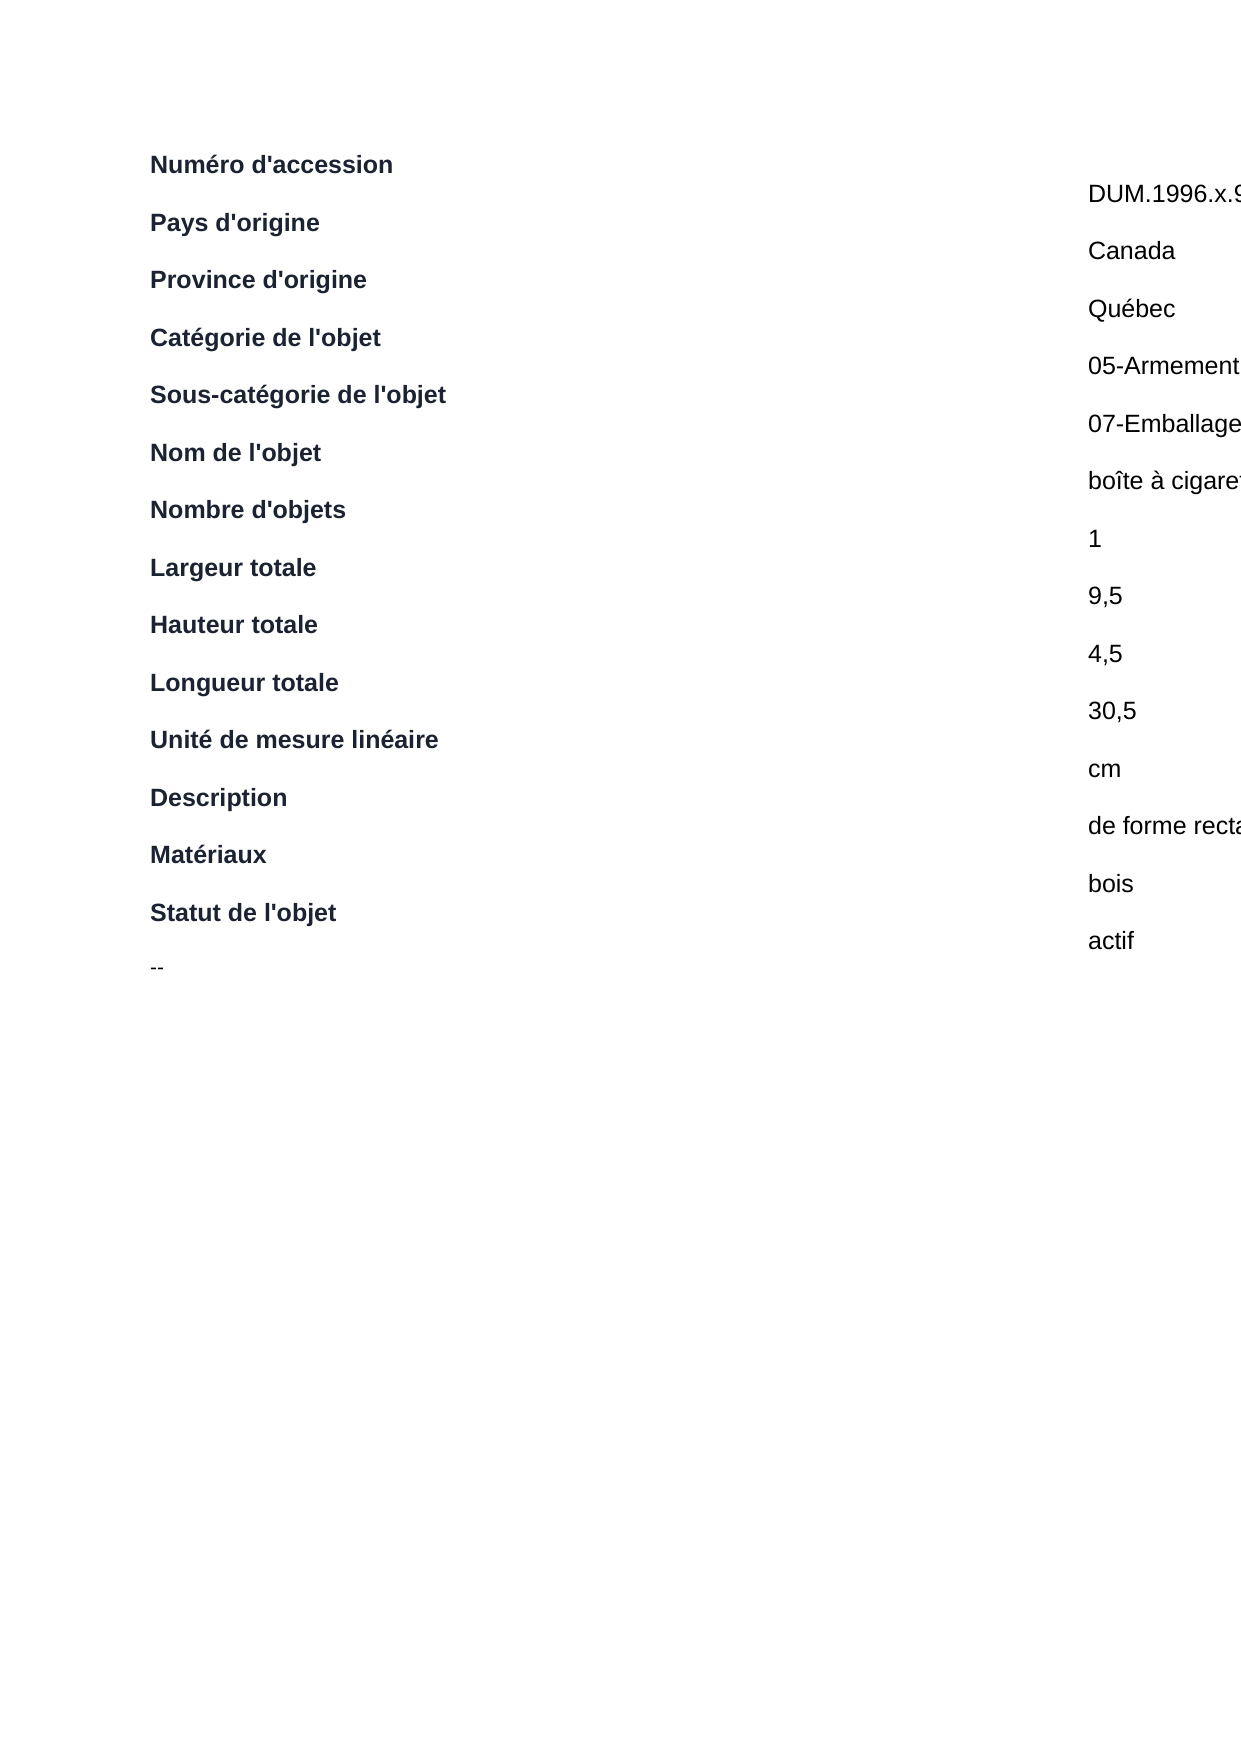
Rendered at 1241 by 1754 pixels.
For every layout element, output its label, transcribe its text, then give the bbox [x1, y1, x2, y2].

text Description [150, 782, 1090, 811]
text DUM.1996.x.995 [1088, 179, 1240, 207]
text 9,5 [1088, 581, 1240, 610]
text Matériaux [150, 840, 1090, 869]
text 4,5 [1088, 639, 1240, 667]
text Province d'origine [150, 265, 1090, 294]
text bois [1088, 869, 1240, 897]
text boîte à cigarettes [1088, 466, 1240, 495]
text 30,5 [1088, 696, 1240, 725]
text 05-Armement, sciences et technologies [1088, 351, 1240, 380]
text 1 [1088, 524, 1240, 552]
text Pays d'origine [150, 207, 1090, 236]
text Catégorie de l'objet [150, 322, 1090, 351]
text Québec [1088, 294, 1240, 322]
text Unité de mesure linéaire [150, 725, 1090, 754]
text actif [1088, 926, 1240, 955]
text Numéro d'accession [150, 150, 1090, 179]
text Statut de l'objet [150, 897, 1090, 926]
text Nom de l'objet [150, 437, 1090, 466]
text Canada [1088, 236, 1240, 265]
text Longueur totale [150, 667, 1090, 696]
text cm [1088, 754, 1240, 782]
text Hauteur totale [150, 610, 1090, 639]
text Largeur totale [150, 552, 1090, 581]
text 07-Emballage [1088, 409, 1240, 437]
text -- [150, 955, 1090, 979]
text Sous-catégorie de l'objet [150, 380, 1090, 409]
text Nombre d'objets [150, 495, 1090, 524]
text de forme rectangulaire allongée. Couvercle manquant. Plusieurs inscriptions. Faite de planchette de bois [1088, 811, 1240, 840]
